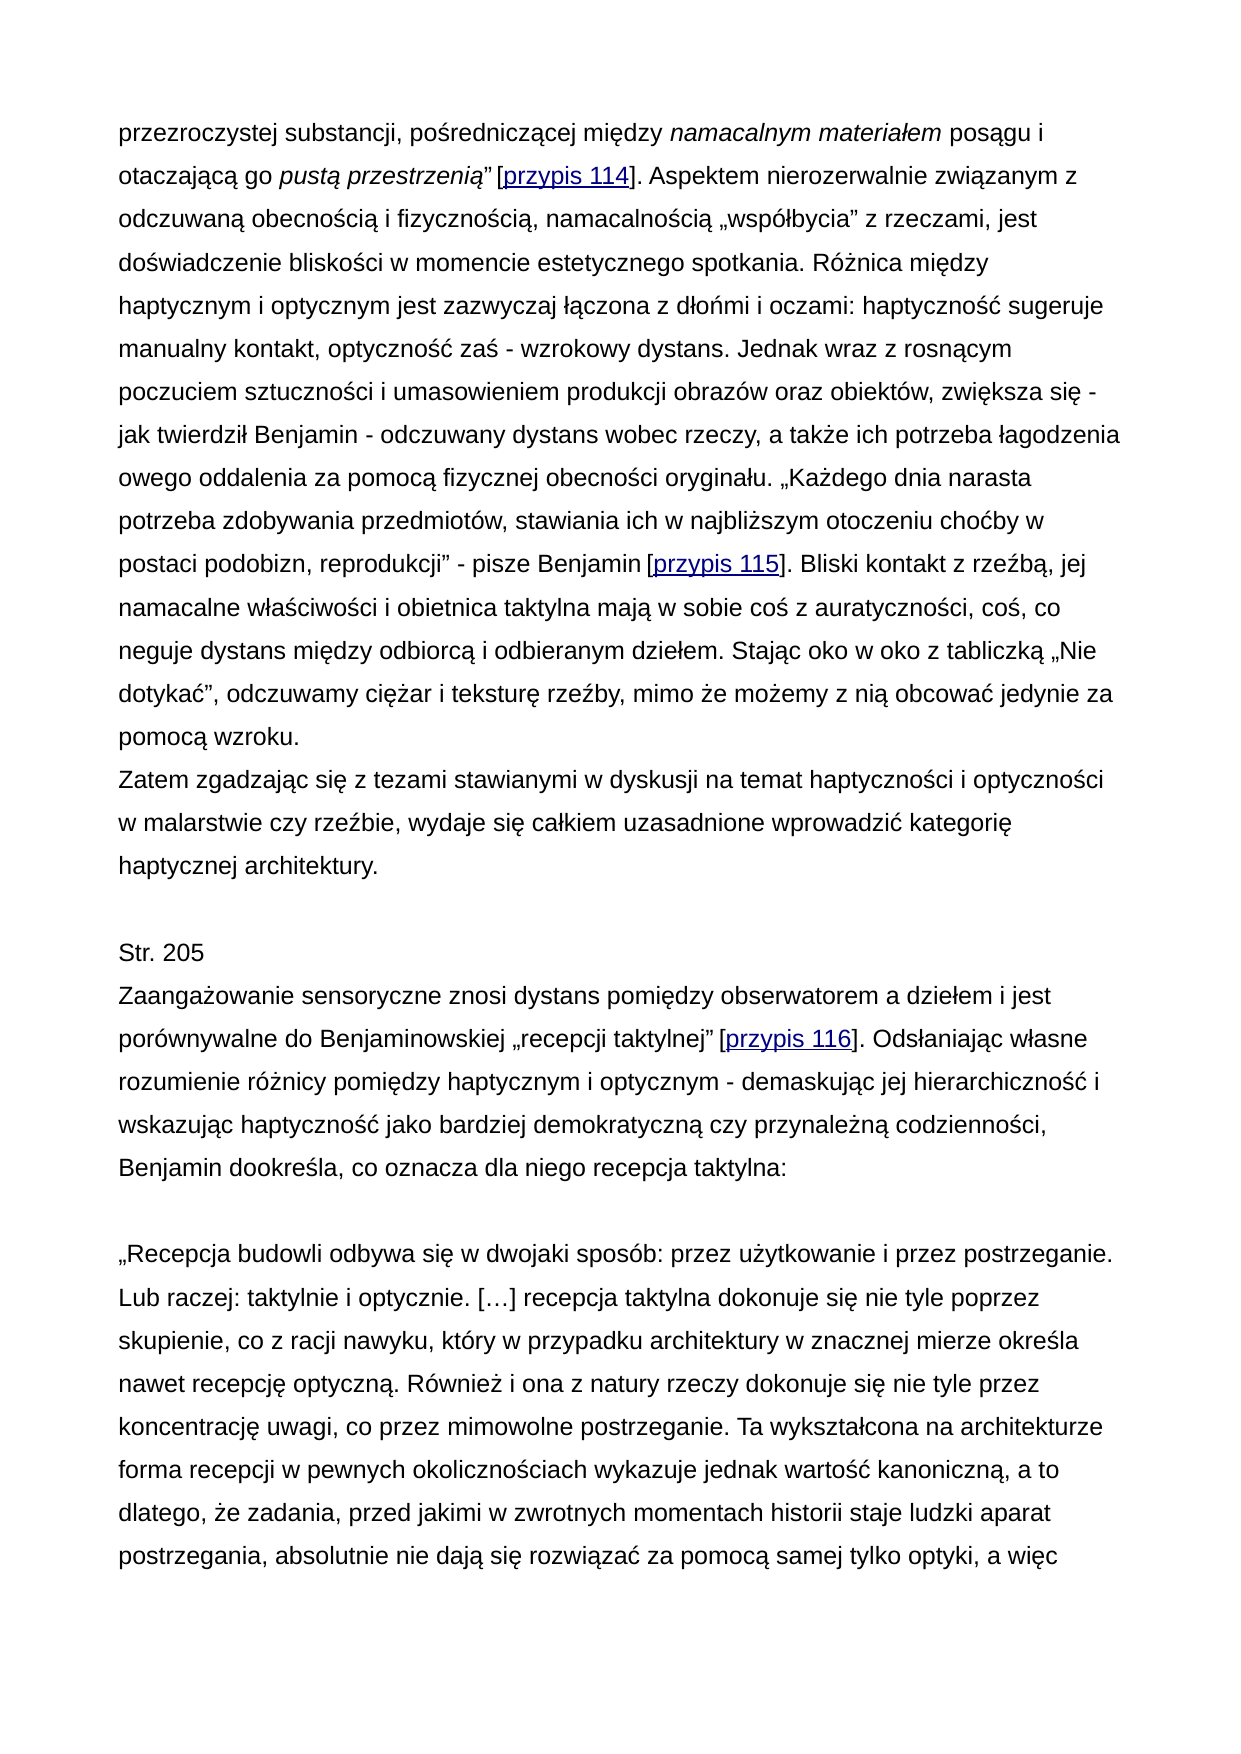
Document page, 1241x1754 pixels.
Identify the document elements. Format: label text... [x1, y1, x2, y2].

text Zaangażowanie sensoryczne znosi dystans pomiędzy obserwatorem a dziełem i jest porównywalne do Benjaminowskiej „recepcji taktylnej” [przypis 116]. Odsłaniając własne rozumienie różnicy pomiędzy haptycznym i optycznym - demaskując jej hierarchiczność i wskazując haptyczność jako bardziej demokratyczną czy przynależną codzienności, Benjamin dookreśla, co oznacza dla niego recepcja taktylna: [118, 981, 1122, 1182]
text „Recepcja budowli odbywa się w dwojaki sposób: przez użytkowanie i przez postrzeganie. Lub raczej: taktylnie i optycznie. […] recepcja taktylna dokonuje się nie tyle poprzez skupienie, co z racji nawyku, który w przypadku architektury w znacznej mierze określa nawet recepcję optyczną. Również i ona z natury rzeczy dokonuje się nie tyle przez koncentrację uwagi, co przez mimowolne postrzeganie. Ta wykształcona na architekturze forma recepcji w pewnych okolicznościach wykazuje jednak wartość kanoniczną, a to dlatego, że zadania, przed jakimi w zwrotnych momentach historii staje ludzki aparat postrzegania, absolutnie nie dają się rozwiązać za pomocą samej tylko optyki, a więc [118, 1239, 1122, 1570]
text przezroczystej substancji, pośredniczącej między namacalnym materiałem posągu i otaczającą go pustą przestrzenią” [przypis 114]. Aspektem nierozerwalnie związanym z odczuwaną obecnością i fizycznością, namacalnością „współbycia” z rzeczami, jest doświadczenie bliskości w momencie estetycznego spotkania. Różnica między haptycznym i optycznym jest zazwyczaj łączona z dłońmi i oczami: haptyczność sugeruje manualny kontakt, optyczność zaś - wzrokowy dystans. Jednak wraz z rosnącym poczuciem sztuczności i umasowieniem produkcji obrazów oraz obiektów, zwiększa się - jak twierdził Benjamin - odczuwany dystans wobec rzeczy, a także ich potrzeba łagodzenia owego oddalenia za pomocą fizycznej obecności oryginału. „Każdego dnia narasta potrzeba zdobywania przedmiotów, stawiania ich w najbliższym otoczeniu choćby w postaci podobizn, reprodukcji” - pisze Benjamin [przypis 115]. Bliski kontakt z rzeźbą, jej namacalne właściwości i obietnica taktylna mają w sobie coś z auratyczności, coś, co neguje dystans między odbiorcą i odbieranym dziełem. Stając oko w oko z tabliczką „Nie dotykać”, odczuwamy ciężar i teksturę rzeźby, mimo że możemy z nią obcować jedynie za pomocą wzroku. [118, 118, 1122, 751]
text Zatem zgadzając się z tezami stawianymi w dyskusji na temat haptyczności i optyczności w malarstwie czy rzeźbie, wydaje się całkiem uzasadnione wprowadzić kategorię haptycznej architektury. [118, 765, 1122, 880]
text Str. 205 [118, 937, 1122, 966]
